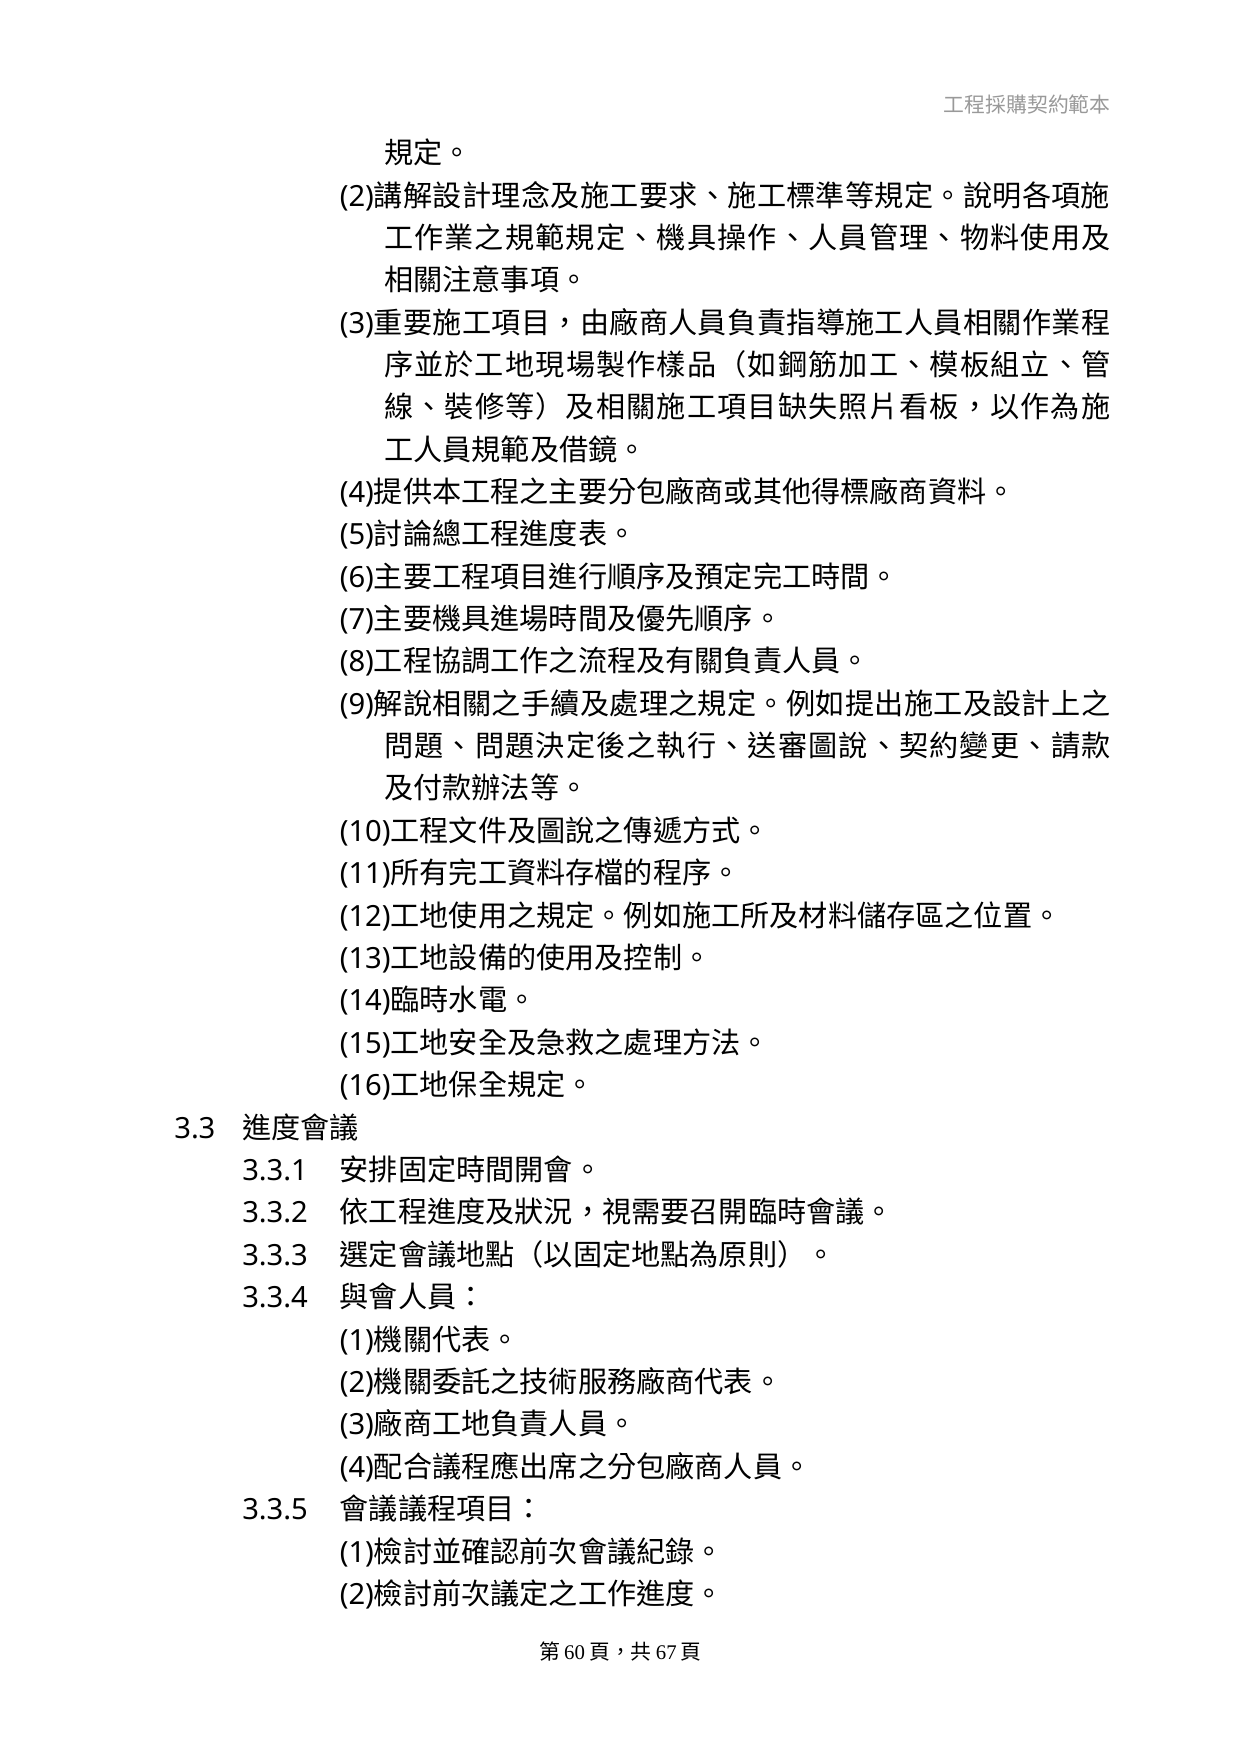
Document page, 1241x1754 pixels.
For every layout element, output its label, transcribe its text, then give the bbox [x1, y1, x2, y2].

list 工地保全規定。 [339, 1062, 1110, 1104]
list 主要工程項目進行順序及預定完工時間。 [339, 553, 1110, 596]
list 解說相關之手續及處理之規定。例如提出施工及設計上之問題、問題決定後之執行、送審圖說、契約變更、請款及付款辦法等。 [339, 680, 1110, 807]
list 工地設備的使用及控制。 [339, 934, 1110, 977]
list 主要機具進場時間及優先順序。 [339, 596, 1110, 638]
list 廠商工地負責人員。 [339, 1401, 1110, 1443]
list 重要施工項目，由廠商人員負責指導施工人員相關作業程序並於工地現場製作樣品（如鋼筋加工、模板組立、管線、裝修等）及相關施工項目缺失照片看板，以作為施工人員規範及借鏡。 [339, 299, 1110, 468]
list 檢討並確認前次會議紀錄。 [339, 1528, 1110, 1571]
list 機關委託之技術服務廠商代表。 [339, 1358, 1110, 1401]
list 會議議程項目： [242, 1486, 1110, 1528]
list 工程文件及圖說之傳遞方式。 [339, 807, 1110, 850]
list 檢討前次議定之工作進度。 [339, 1571, 1110, 1613]
list 安排固定時間開會。 [242, 1147, 1110, 1189]
list 講解設計理念及施工要求、施工標準等規定。說明各項施工作業之規範規定、機具操作、人員管理、物料使用及相關注意事項。 [339, 172, 1110, 299]
list 提供本工程之主要分包廠商或其他得標廠商資料。 [339, 468, 1110, 511]
list 依契約內容釐清各單位在各階段之權責，並說明權責劃分規定。 [339, 130, 1110, 172]
list 工地使用之規定。例如施工所及材料儲存區之位置。 [339, 892, 1110, 934]
list 進度會議 [174, 1104, 1110, 1147]
list 依工程進度及狀況，視需要召開臨時會議。 [242, 1189, 1110, 1231]
list 選定會議地點（以固定地點為原則）。 [242, 1231, 1110, 1274]
list 工地安全及急救之處理方法。 [339, 1019, 1110, 1062]
list 與會人員： [242, 1274, 1110, 1316]
list 工程協調工作之流程及有關負責人員。 [339, 638, 1110, 680]
list 臨時水電。 [339, 977, 1110, 1019]
list 討論總工程進度表。 [339, 511, 1110, 553]
list 配合議程應出席之分包廠商人員。 [339, 1443, 1110, 1486]
list 所有完工資料存檔的程序。 [339, 850, 1110, 892]
list 機關代表。 [339, 1316, 1110, 1358]
